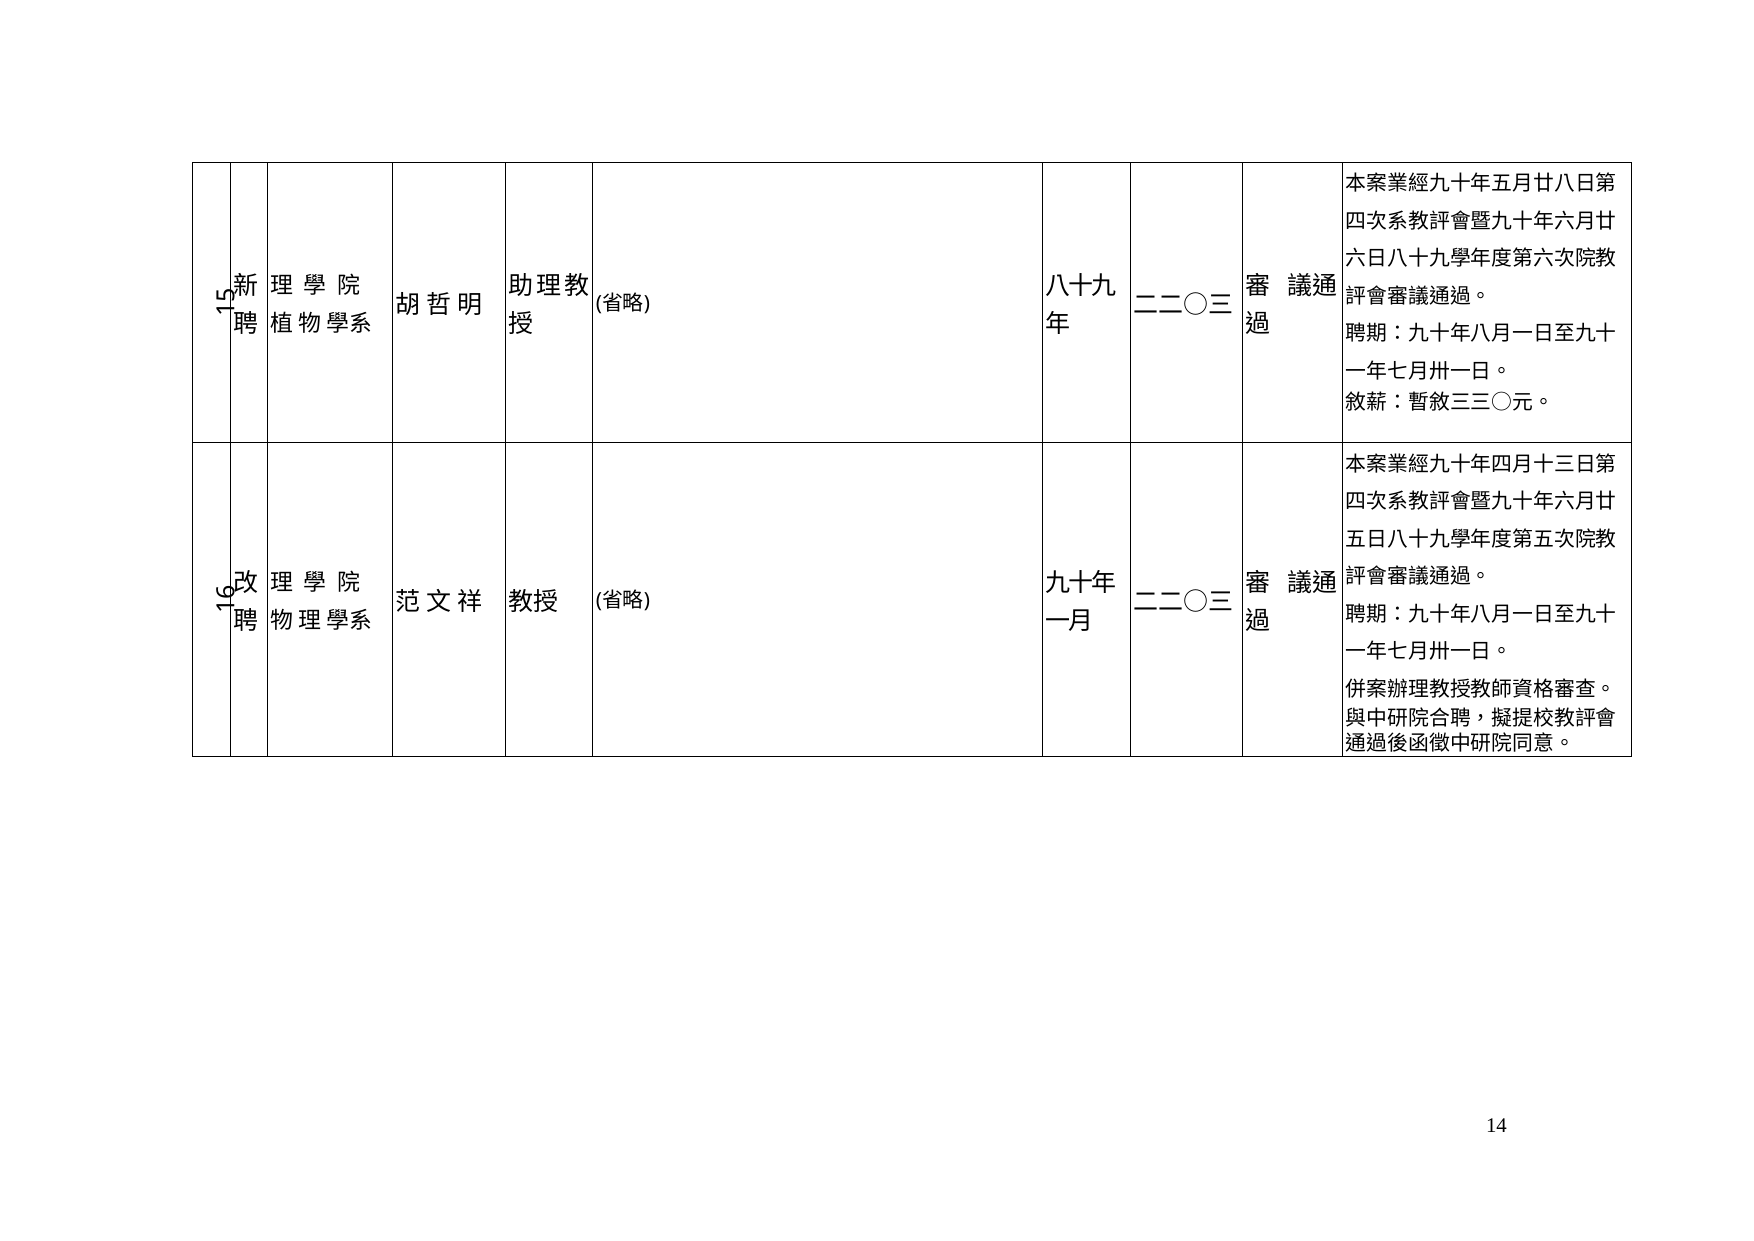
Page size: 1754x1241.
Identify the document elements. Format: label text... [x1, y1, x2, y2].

table_cell (省略) [593, 163, 1042, 442]
table_cell 九十年一月 [1043, 443, 1130, 756]
table_cell 審 議通 過 [1243, 163, 1342, 442]
table_cell 本案業經九十年四月十三日第四次系教評會暨九十年六月廿五日八十九學年度第五次院教評會審議通過。 聘期：九十年八月一日至九十一年七月卅一日。 併案辦理教授教師資格審查。 與中研院合聘，擬提校教評會通過後函徵中研院同意。 [1343, 443, 1631, 756]
table_cell 胡 哲 明 [393, 163, 505, 442]
table_cell 本案業經九十年五月廿八日第四次系教評會暨九十年六月廿六日八十九學年度第六次院教評會審議通過。 聘期：九十年八月一日至九十一年七月卅一日。 敘薪：暫敘三三○元。 [1343, 163, 1631, 442]
table_cell 新聘 [231, 163, 267, 442]
table_cell 二二○三 [1131, 443, 1242, 756]
table_cell 二二○三 [1131, 163, 1242, 442]
table_cell 助理教授 [506, 163, 592, 442]
table_cell 15 [193, 163, 230, 442]
table_cell 教授 [506, 443, 592, 756]
table_cell 范 文 祥 [393, 443, 505, 756]
table_cell (省略) [593, 443, 1042, 756]
table_cell 八十九年 [1043, 163, 1130, 442]
table_cell 審 議通 過 [1243, 443, 1342, 756]
table_cell 理 學 院 植 物 學系 [268, 163, 392, 442]
table_cell 理 學 院 物 理 學系 [268, 443, 392, 756]
table_cell 16 [193, 443, 230, 756]
table_cell 改聘 [231, 443, 267, 756]
